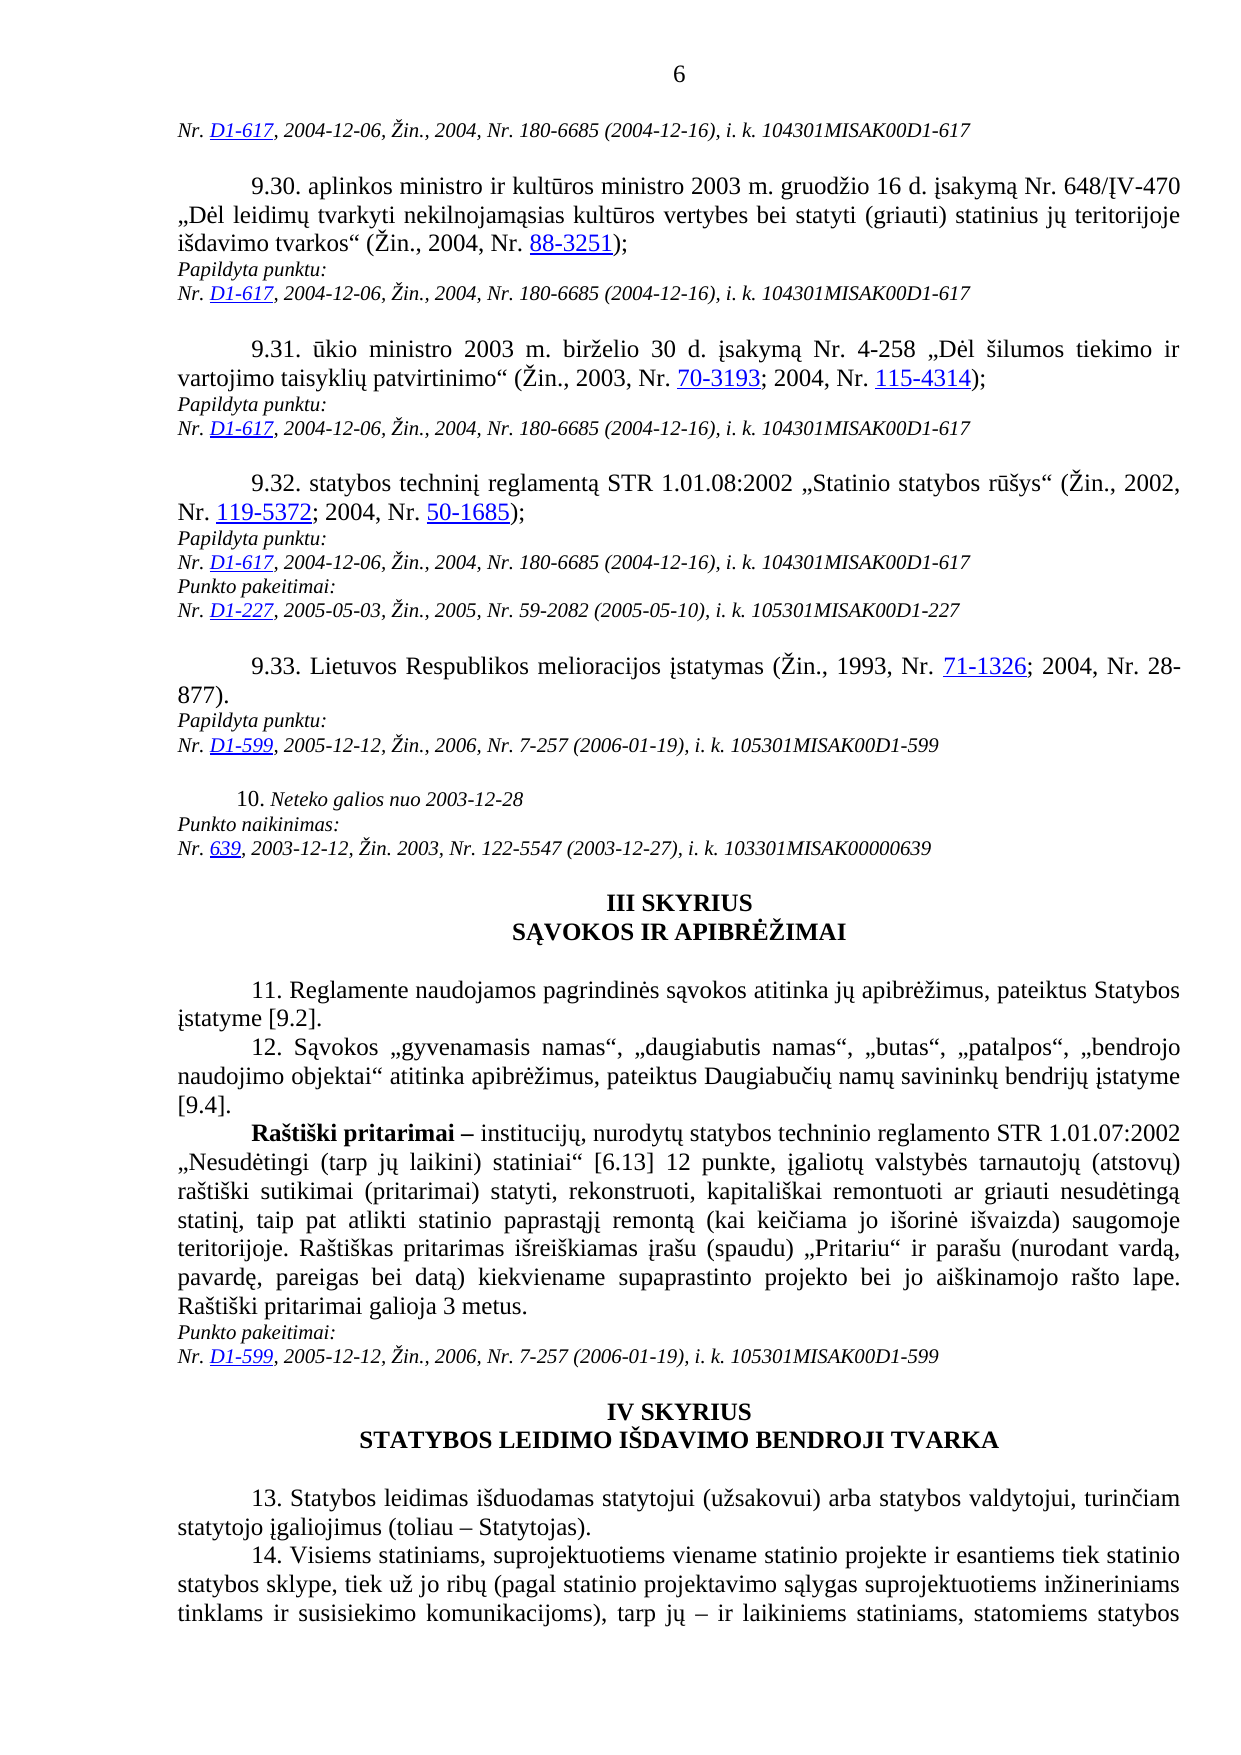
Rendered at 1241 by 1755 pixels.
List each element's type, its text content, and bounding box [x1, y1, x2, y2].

text Papildyta punktu: [177, 392, 1181, 416]
text Nr. D1-599, 2005-12-12, Žin., 2006, Nr. 7-257 (2006-01-19), i. k. 105301MISAK00D1-599 [177, 1344, 1181, 1368]
text Papildyta punktu: [177, 257, 1181, 281]
text 11. Reglamente naudojamos pagrindinės sąvokos atitinka jų apibrėžimus, pateiktus Statybos įstatyme [9.2]. [177, 975, 1181, 1032]
text Punkto pakeitimai: [177, 574, 1181, 598]
text Punkto pakeitimai: [177, 1320, 1181, 1344]
text Nr. D1-227, 2005-05-03, Žin., 2005, Nr. 59-2082 (2005-05-10), i. k. 105301MISAK00D1-227 [177, 598, 1181, 622]
text 9.33. Lietuvos Respublikos melioracijos įstatymas (Žin., 1993, Nr. 71-1326; 2004, Nr. 28-877). [177, 651, 1181, 708]
text Nr. D1-617, 2004-12-06, Žin., 2004, Nr. 180-6685 (2004-12-16), i. k. 104301MISAK00D1-617 [177, 550, 1181, 574]
text IV SKYRIUS [177, 1397, 1181, 1425]
text 14. Visiems statiniams, suprojektuotiems viename statinio projekte ir esantiems tiek statinio statybos sklype, tiek už jo ribų (pagal statinio projektavimo sąlygas suprojektuotiems inžineriniams tinklams ir susisiekimo komunikacijoms), tarp jų – ir laikiniems statiniams, statomiems statybos [177, 1540, 1181, 1627]
text SĄVOKOS IR APIBRĖŽIMAI [177, 917, 1181, 946]
text 12. Sąvokos „gyvenamasis namas“, „daugiabutis namas“, „butas“, „patalpos“, „bendrojo naudojimo objektai“ atitinka apibrėžimus, pateiktus Daugiabučių namų savininkų bendrijų įstatyme [9.4]. [177, 1032, 1181, 1118]
text Nr. D1-599, 2005-12-12, Žin., 2006, Nr. 7-257 (2006-01-19), i. k. 105301MISAK00D1-599 [177, 732, 1181, 757]
text Raštiški pritarimai – institucijų, nurodytų statybos techninio reglamento STR 1.01.07:2002 „Nesudėtingi (tarp jų laikini) statiniai“ [6.13] 12 punkte, įgaliotų valstybės tarnautojų (atstovų) raštiški sutikimai (pritarimai) statyti, rekonstruoti, kapitališkai remontuoti ar griauti nesudėtingą statinį, taip pat atlikti statinio paprastąjį remontą (kai keičiama jo išorinė išvaizda) saugomoje teritorijoje. Raštiškas pritarimas išreiškiamas įrašu (spaudu) „Pritariu“ ir parašu (nurodant vardą, pavardę, pareigas bei datą) kiekviename supaprastinto projekto bei jo aiškinamojo rašto lape. Raštiški pritarimai galioja 3 metus. [177, 1118, 1181, 1320]
text Nr. D1-617, 2004-12-06, Žin., 2004, Nr. 180-6685 (2004-12-16), i. k. 104301MISAK00D1-617 [177, 416, 1181, 440]
text 13. Statybos leidimas išduodamas statytojui (užsakovui) arba statybos valdytojui, turinčiam statytojo įgaliojimus (toliau – Statytojas). [177, 1483, 1181, 1540]
text III SKYRIUS [177, 888, 1181, 917]
text Nr. D1-617, 2004-12-06, Žin., 2004, Nr. 180-6685 (2004-12-16), i. k. 104301MISAK00D1-617 [177, 281, 1181, 305]
text Papildyta punktu: [177, 526, 1181, 550]
text Nr. D1-617, 2004-12-06, Žin., 2004, Nr. 180-6685 (2004-12-16), i. k. 104301MISAK00D1-617 [177, 118, 1181, 142]
text STATYBOS LEIDIMO IŠDAVIMO BENDROJI TVARKA [177, 1425, 1181, 1454]
text 10. Neteko galios nuo 2003-12-28 [177, 785, 1181, 812]
text Papildyta punktu: [177, 708, 1181, 732]
text 9.30. aplinkos ministro ir kultūros ministro 2003 m. gruodžio 16 d. įsakymą Nr. 648/ĮV-470 „Dėl leidimų tvarkyti nekilnojamąsias kultūros vertybes bei statyti (griauti) statinius jų teritorijoje išdavimo tvarkos“ (Žin., 2004, Nr. 88-3251); [177, 171, 1181, 257]
text 9.32. statybos techninį reglamentą STR 1.01.08:2002 „Statinio statybos rūšys“ (Žin., 2002, Nr. 119-5372; 2004, Nr. 50-1685); [177, 468, 1181, 526]
text Punkto naikinimas: [177, 812, 1181, 836]
text 9.31. ūkio ministro 2003 m. birželio 30 d. įsakymą Nr. 4-258 „Dėl šilumos tiekimo ir vartojimo taisyklių patvirtinimo“ (Žin., 2003, Nr. 70-3193; 2004, Nr. 115-4314); [177, 334, 1181, 392]
text Nr. 639, 2003-12-12, Žin. 2003, Nr. 122-5547 (2003-12-27), i. k. 103301MISAK00000639 [177, 836, 1181, 860]
